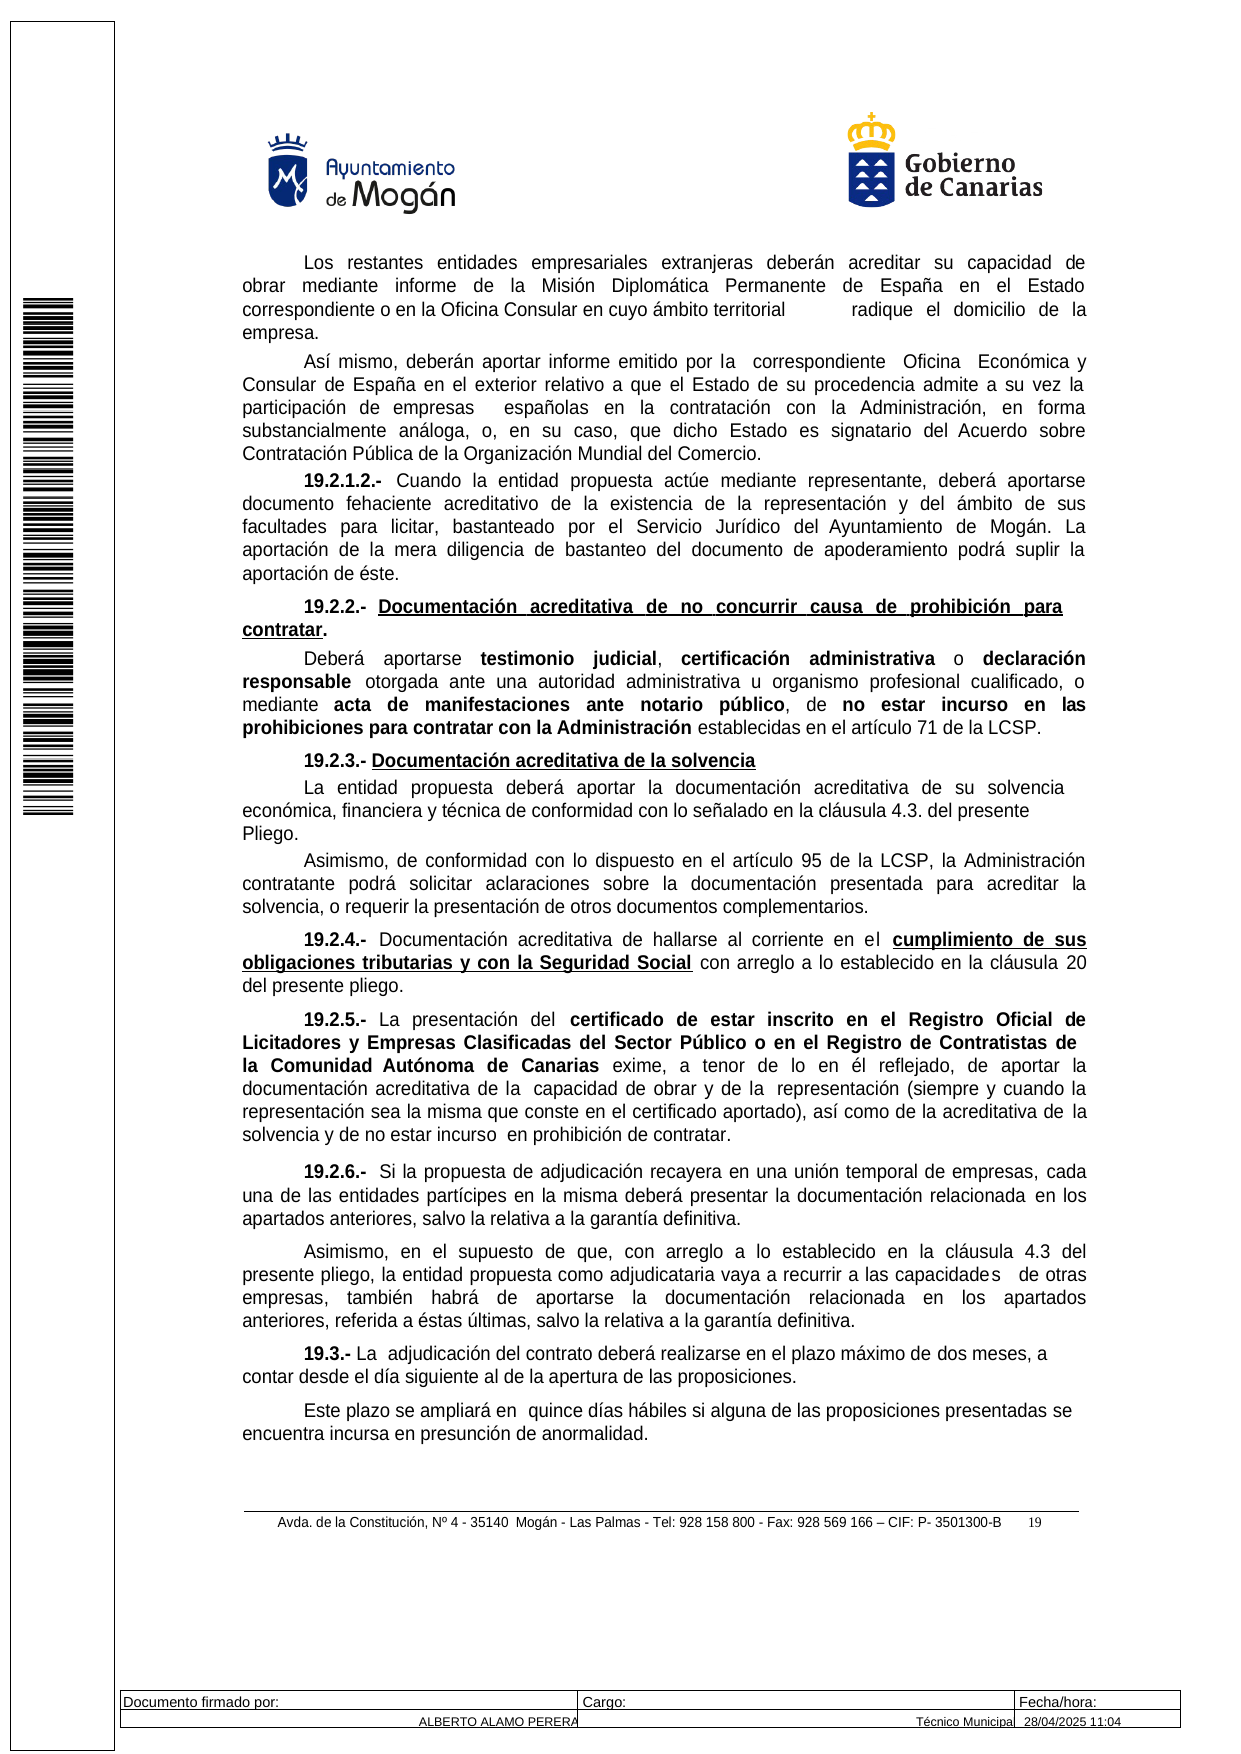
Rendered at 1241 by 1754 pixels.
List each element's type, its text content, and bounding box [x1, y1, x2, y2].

text Así mismo, deberán aportar informe emitido por la correspondiente Oficina Económica y Consular de España en el exterior relativo a que el Estado de su procedencia admite a su vez la participación de empresas españolas en la contratación con la Administración, en forma substancialmente análoga, o, en su caso, que dicho Estado es signatario del Acuerdo sobre Contratación Pública de la Organización Mundial del Comercio. [242, 349, 1087, 465]
text 19.2.1.2.- Cuando la entidad propuesta actúe mediante representante, deberá aportarse documento fehaciente acreditativo de la existencia de la representación y del ámbito de sus facultades para licitar, bastanteado por el Servicio Jurídico del Ayuntamiento de Mogán. La aportación de la mera diligencia de bastanteo del documento de apoderamiento podrá suplir la aportación de éste. [242, 469, 1087, 584]
text económica, financiera y técnica de conformidad con lo señalado en la cláusula 4.3. del presente Pliego. [242, 799, 1087, 845]
table_cell ALBERTO ALAMO PERERA [121, 1710, 577, 1727]
picture [847, 112, 1043, 208]
text 19.2.2.- Documentación acreditativa de no concurrir causa de prohibición para contratar. [242, 594, 1087, 641]
text Deberá aportarse testimonio judicial, certificación administrativa o declaración responsable otorgada ante una autoridad administrativa u organismo profesional cualificado, o mediante acta de manifestaciones ante notario público, de no estar incurso en las prohibiciones para contratar con la Administración establecidas en el artículo 71 de la LCSP. [242, 647, 1087, 739]
text 19.2.5.- La presentación del certificado de estar inscrito en el Registro Oficial de Licitadores y Empresas Clasificadas del Sector Público o en el Registro de Contratistas de la Comunidad Autónoma de Canarias exime, a tenor de lo en él reflejado, de aportar la documentación acreditativa de la capacidad de obrar y de la representación (siempre y cuando la representación sea la misma que conste en el certificado aportado), así como de la acreditativa de la solvencia y de no estar incurso en prohibición de contratar. [242, 1007, 1087, 1146]
table_header Fecha/hora: [1015, 1691, 1180, 1708]
table_cell 28/04/2025 11:04 [1015, 1710, 1180, 1727]
text Este plazo se ampliará en quince días hábiles si alguna de las proposiciones presentadas se encuentra incursa en presunción de anormalidad. [242, 1398, 1087, 1445]
text 19.2.4.- Documentación acreditativa de hallarse al corriente en el cumplimiento de sus obligaciones tributarias y con la Seguridad Social con arreglo a lo establecido en la cláusula 20 del presente pliego. [242, 928, 1087, 997]
table_header Cargo: [578, 1691, 1014, 1708]
text 19.3.- La adjudicación del contrato deberá realizarse en el plazo máximo de dos meses, a contar desde el día siguiente al de la apertura de las proposiciones. [242, 1342, 1087, 1388]
text Avda. de la Constitución, Nº 4 - 35140 Mogán - Las Palmas - Tel: 928 158 800 - Fax: 928 569 166 – CIF: P- 3501300-B 19 [277, 1514, 1188, 1531]
picture [256, 114, 469, 230]
text Asimismo, de conformidad con lo dispuesto en el artículo 95 de la LCSP, la Administración contratante podrá solicitar aclaraciones sobre la documentación presentada para acreditar la solvencia, o requerir la presentación de otros documentos complementarios. [242, 849, 1087, 918]
text Asimismo, en el supuesto de que, con arreglo a lo establecido en la cláusula 4.3 del presente pliego, la entidad propuesta como adjudicataria vaya a recurrir a las capacidades de otras empresas, también habrá de aportarse la documentación relacionada en los apartados anteriores, referida a éstas últimas, salvo la relativa a la garantía definitiva. [242, 1240, 1087, 1332]
table_header Documento firmado por: [121, 1691, 577, 1708]
text 19.2.3.- Documentación acreditativa de la solvencia [303, 749, 1188, 772]
text Los restantes entidades empresariales extranjeras deberán acreditar su capacidad de obrar mediante informe de la Misión Diplomática Permanente de España en el Estado correspondiente o en la Oficina Consular en cuyo ámbito territorial radique el domicilio de la empresa. [242, 251, 1087, 344]
picture [21, 296, 75, 818]
text La entidad propuesta deberá aportar la documentación acreditativa de su solvencia [242, 776, 1188, 799]
text 19.2.6.- Si la propuesta de adjudicación recayera en una unión temporal de empresas, cada una de las entidades partícipes en la misma deberá presentar la documentación relacionada en los apartados anteriores, salvo la relativa a la garantía definitiva. [242, 1160, 1087, 1230]
table_cell Técnico Municipal [578, 1710, 1014, 1727]
